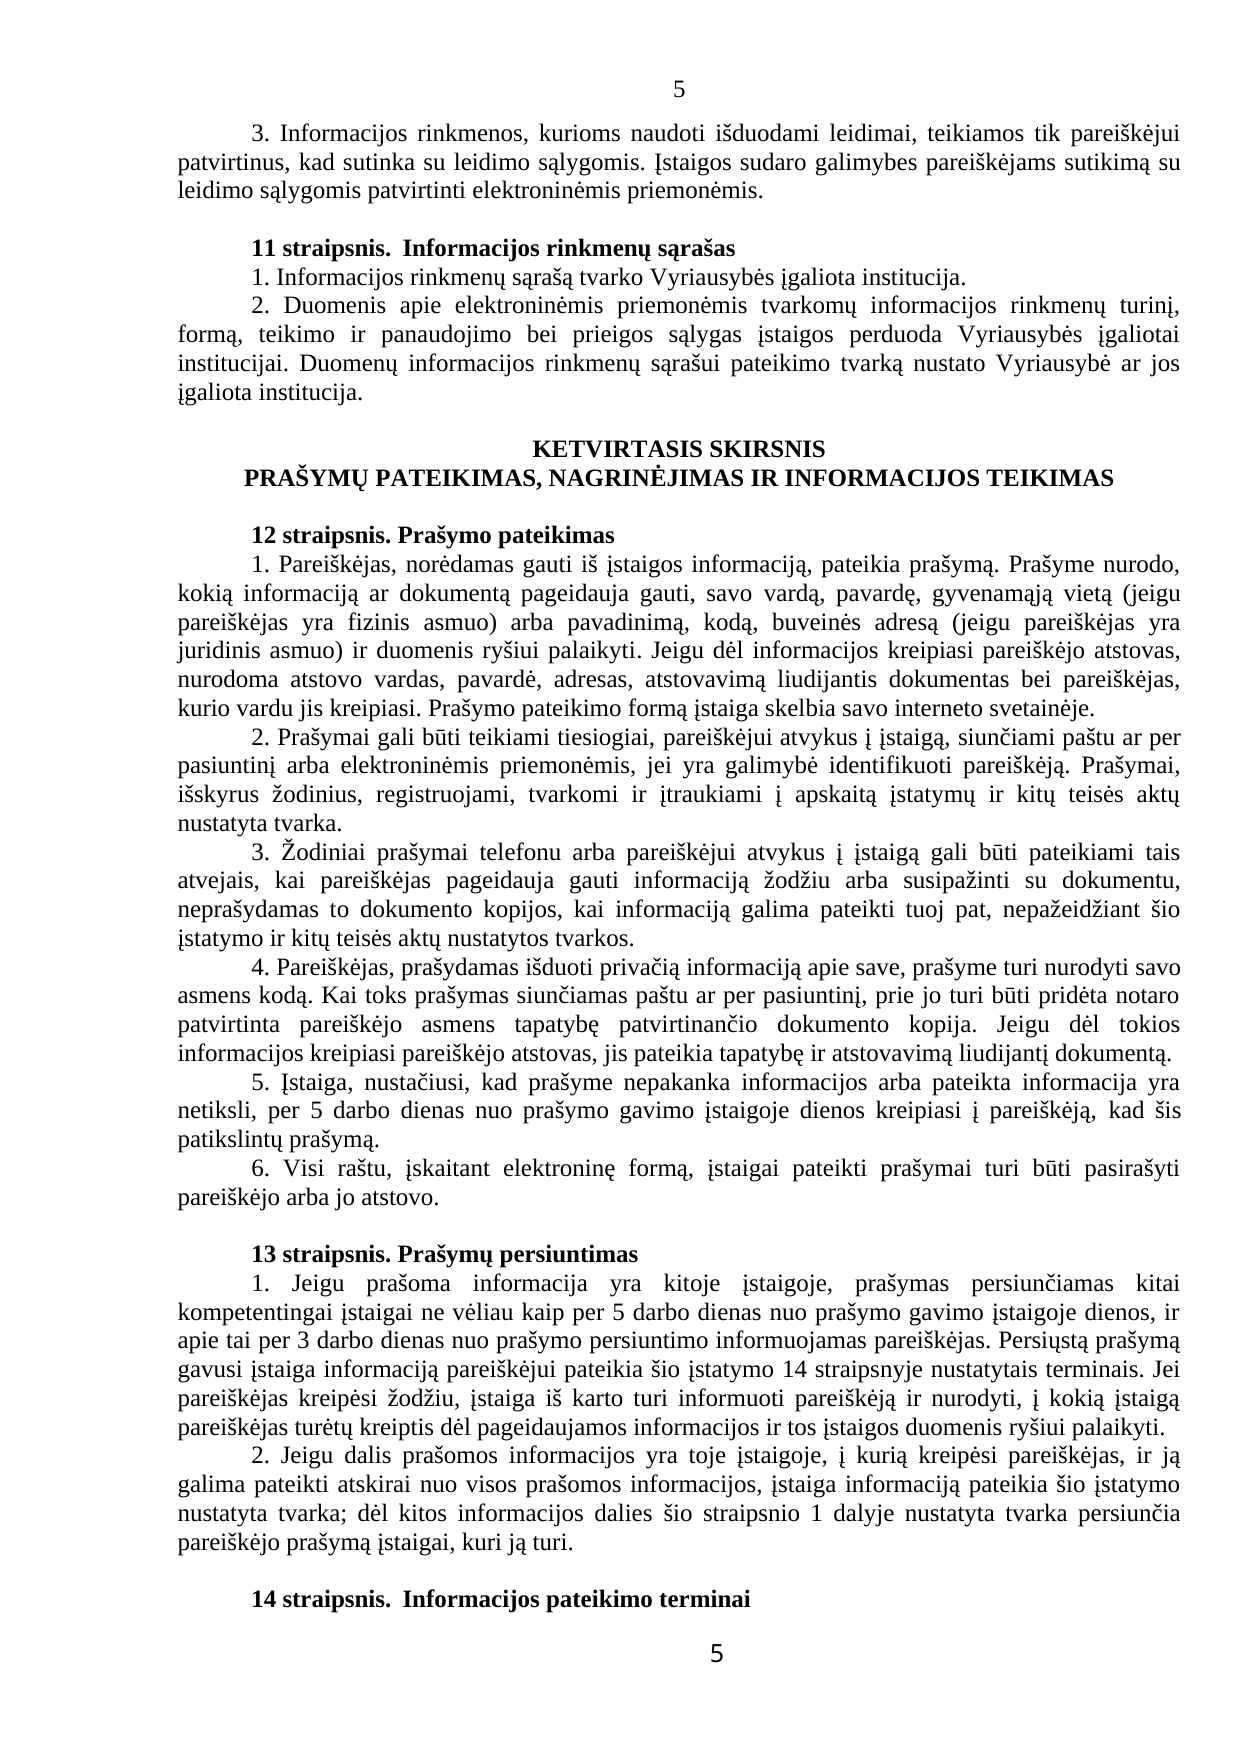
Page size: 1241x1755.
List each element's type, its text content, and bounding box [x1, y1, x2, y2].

text 1. Jeigu prašoma informacija yra kitoje įstaigoje, prašymas persiunčiamas kitai kompetentingai įstaigai ne vėliau kaip per 5 darbo dienas nuo prašymo gavimo įstaigoje dienos, ir apie tai per 3 darbo dienas nuo prašymo persiuntimo informuojamas pareiškėjas. Persiųstą prašymą gavusi įstaiga informaciją pareiškėjui pateikia šio įstatymo 14 straipsnyje nustatytais terminais. Jei pareiškėjas kreipėsi žodžiu, įstaiga iš karto turi informuoti pareiškėją ir nurodyti, į kokią įstaigą pareiškėjas turėtų kreiptis dėl pageidaujamos informacijos ir tos įstaigos duomenis ryšiui palaikyti. [177, 1268, 1181, 1441]
text KETVIRTASIS SKIRSNIS [177, 434, 1181, 463]
text 6. Visi raštu, įskaitant elektroninę formą, įstaigai pateikti prašymai turi būti pasirašyti pareiškėjo arba jo atstovo. [177, 1153, 1181, 1211]
text 1. Informacijos rinkmenų sąrašą tvarko Vyriausybės įgaliota institucija. [177, 262, 1181, 291]
text 2. Duomenis apie elektroninėmis priemonėmis tvarkomų informacijos rinkmenų turinį, formą, teikimo ir panaudojimo bei prieigos sąlygas įstaigos perduoda Vyriausybės įgaliotai institucijai. Duomenų informacijos rinkmenų sąrašui pateikimo tvarką nustato Vyriausybė ar jos įgaliota institucija. [177, 291, 1181, 406]
text 2. Prašymai gali būti teikiami tiesiogiai, pareiškėjui atvykus į įstaigą, siunčiami paštu ar per pasiuntinį arba elektroninėmis priemonėmis, jei yra galimybė identifikuoti pareiškėją. Prašymai, išskyrus žodinius, registruojami, tvarkomi ir įtraukiami į apskaitą įstatymų ir kitų teisės aktų nustatyta tvarka. [177, 722, 1181, 837]
text 1. Pareiškėjas, norėdamas gauti iš įstaigos informaciją, pateikia prašymą. Prašyme nurodo, kokią informaciją ar dokumentą pageidauja gauti, savo vardą, pavardę, gyvenamąją vietą (jeigu pareiškėjas yra fizinis asmuo) arba pavadinimą, kodą, buveinės adresą (jeigu pareiškėjas yra juridinis asmuo) ir duomenis ryšiui palaikyti. Jeigu dėl informacijos kreipiasi pareiškėjo atstovas, nurodoma atstovo vardas, pavardė, adresas, atstovavimą liudijantis dokumentas bei pareiškėjas, kurio vardu jis kreipiasi. Prašymo pateikimo formą įstaiga skelbia savo interneto svetainėje. [177, 549, 1181, 722]
text 13 straipsnis. Prašymų persiuntimas [177, 1239, 1181, 1268]
text PRAŠYMŲ PATEIKIMAS, NAGRINĖJIMAS IR INFORMACIJOS TEIKIMAS [177, 463, 1181, 492]
text 2. Jeigu dalis prašomos informacijos yra toje įstaigoje, į kurią kreipėsi pareiškėjas, ir ją galima pateikti atskirai nuo visos prašomos informacijos, įstaiga informaciją pateikia šio įstatymo nustatyta tvarka; dėl kitos informacijos dalies šio straipsnio 1 dalyje nustatyta tvarka persiunčia pareiškėjo prašymą įstaigai, kuri ją turi. [177, 1441, 1181, 1556]
text 3. Informacijos rinkmenos, kurioms naudoti išduodami leidimai, teikiamos tik pareiškėjui patvirtinus, kad sutinka su leidimo sąlygomis. Įstaigos sudaro galimybes pareiškėjams sutikimą su leidimo sąlygomis patvirtinti elektroninėmis priemonėmis. [177, 118, 1181, 204]
text 5. Įstaiga, nustačiusi, kad prašyme nepakanka informacijos arba pateikta informacija yra netiksli, per 5 darbo dienas nuo prašymo gavimo įstaigoje dienos kreipiasi į pareiškėją, kad šis patikslintų prašymą. [177, 1067, 1181, 1153]
text 11 straipsnis. Informacijos rinkmenų sąrašas [177, 233, 1181, 262]
text 12 straipsnis. Prašymo pateikimas [177, 521, 1181, 549]
text 14 straipsnis. Informacijos pateikimo terminai [177, 1584, 1181, 1613]
text 4. Pareiškėjas, prašydamas išduoti privačią informaciją apie save, prašyme turi nurodyti savo asmens kodą. Kai toks prašymas siunčiamas paštu ar per pasiuntinį, prie jo turi būti pridėta notaro patvirtinta pareiškėjo asmens tapatybę patvirtinančio dokumento kopija. Jeigu dėl tokios informacijos kreipiasi pareiškėjo atstovas, jis pateikia tapatybę ir atstovavimą liudijantį dokumentą. [177, 952, 1181, 1067]
text 3. Žodiniai prašymai telefonu arba pareiškėjui atvykus į įstaigą gali būti pateikiami tais atvejais, kai pareiškėjas pageidauja gauti informaciją žodžiu arba susipažinti su dokumentu, neprašydamas to dokumento kopijos, kai informaciją galima pateikti tuoj pat, nepažeidžiant šio įstatymo ir kitų teisės aktų nustatytos tvarkos. [177, 837, 1181, 952]
